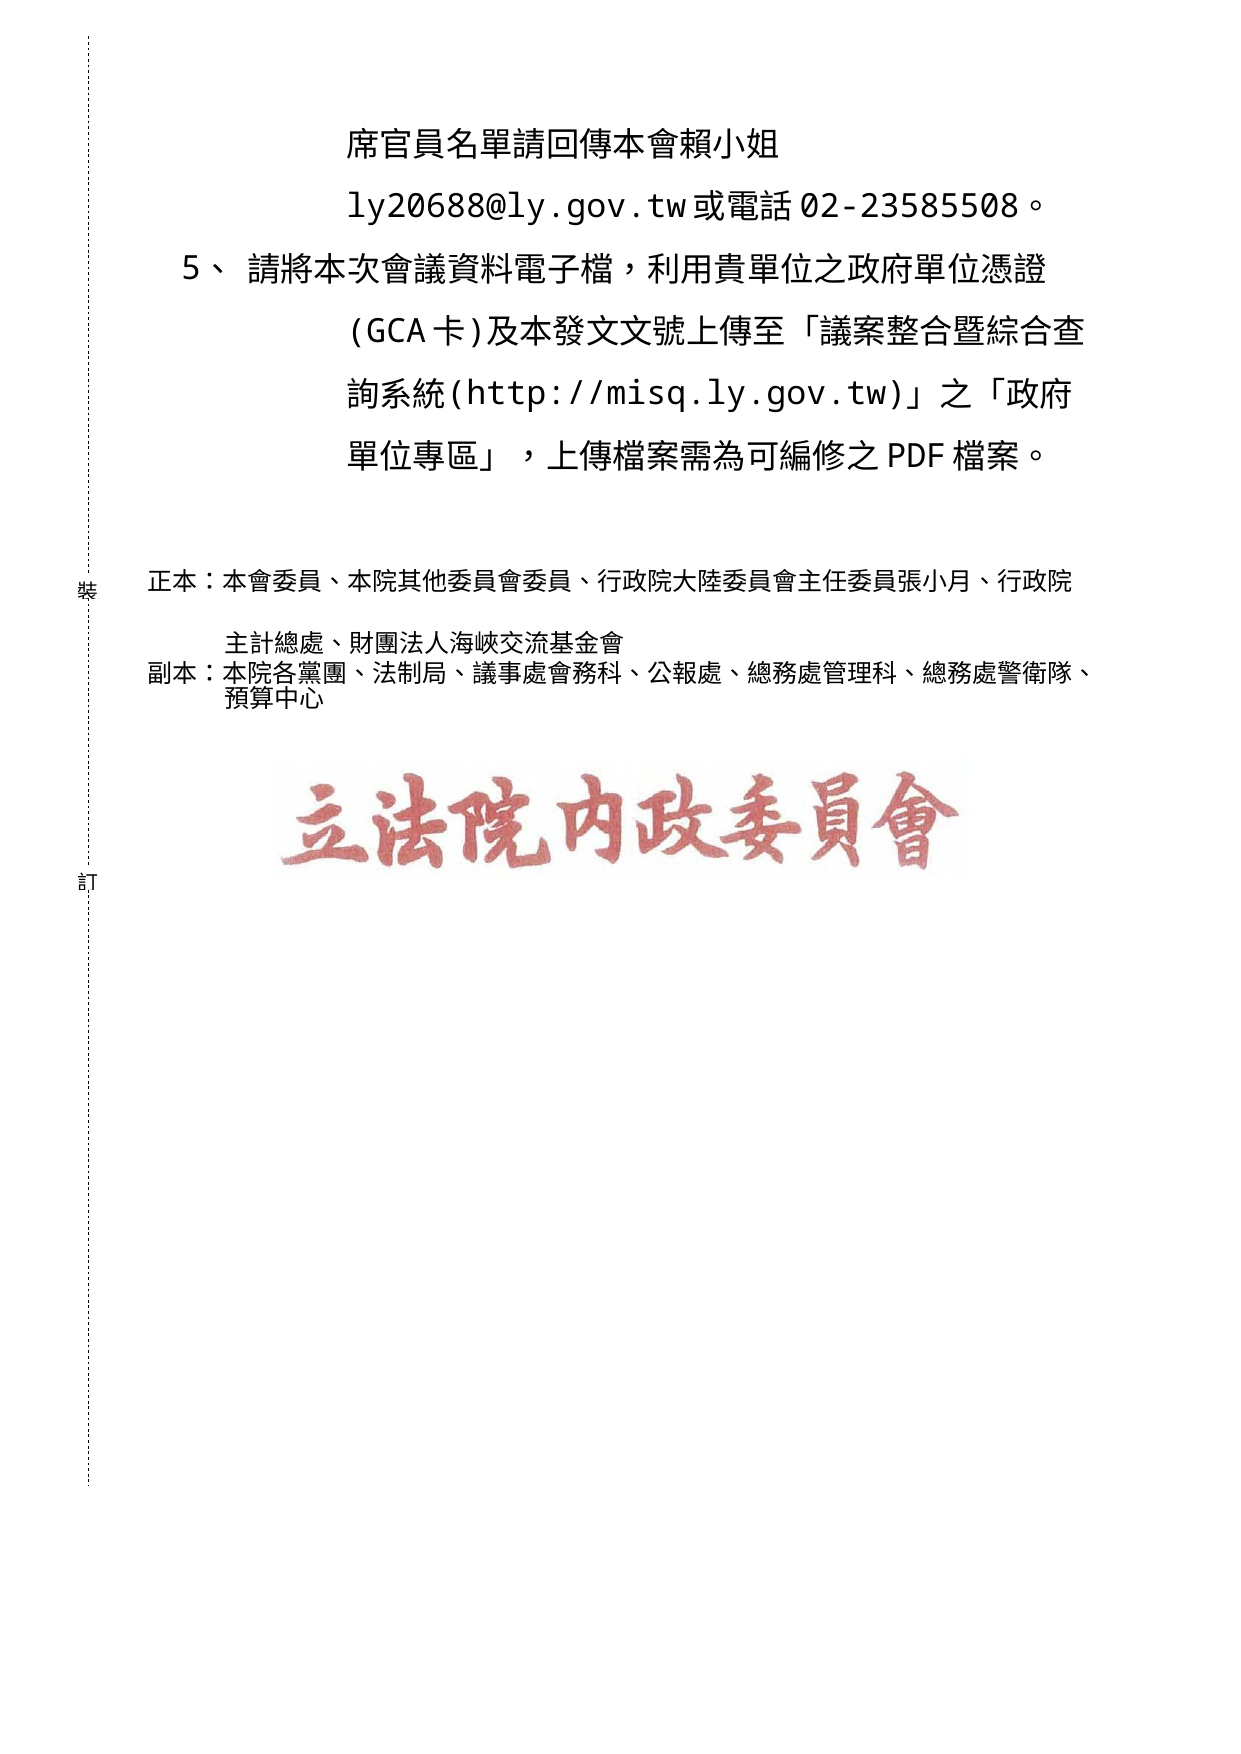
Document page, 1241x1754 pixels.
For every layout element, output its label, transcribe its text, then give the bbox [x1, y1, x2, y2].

list 請將本次會議資料電子檔，利用貴單位之政府單位憑證(GCA卡)及本發文文號上傳至「議案整合暨綜合查詢系統(http://misq.ly.gov.tw)」之「政府單位專區」，上傳檔案需為可編修之PDF檔案。 [181, 225, 1092, 475]
text 正本：本會委員、本院其他委員會委員、行政院大陸委員會主任委員張小月、行政院主計總處、財團法人海峽交流基金會 [148, 537, 1092, 662]
list 席官員名單請回傳本會賴小姐ly20688@ly.gov.tw或電話02-23585508。 [181, 100, 1092, 225]
text 副本：本院各黨團、法制局、議事處會務科、公報處、總務處管理科、總務處警衛隊、預算中心 [148, 662, 1092, 712]
